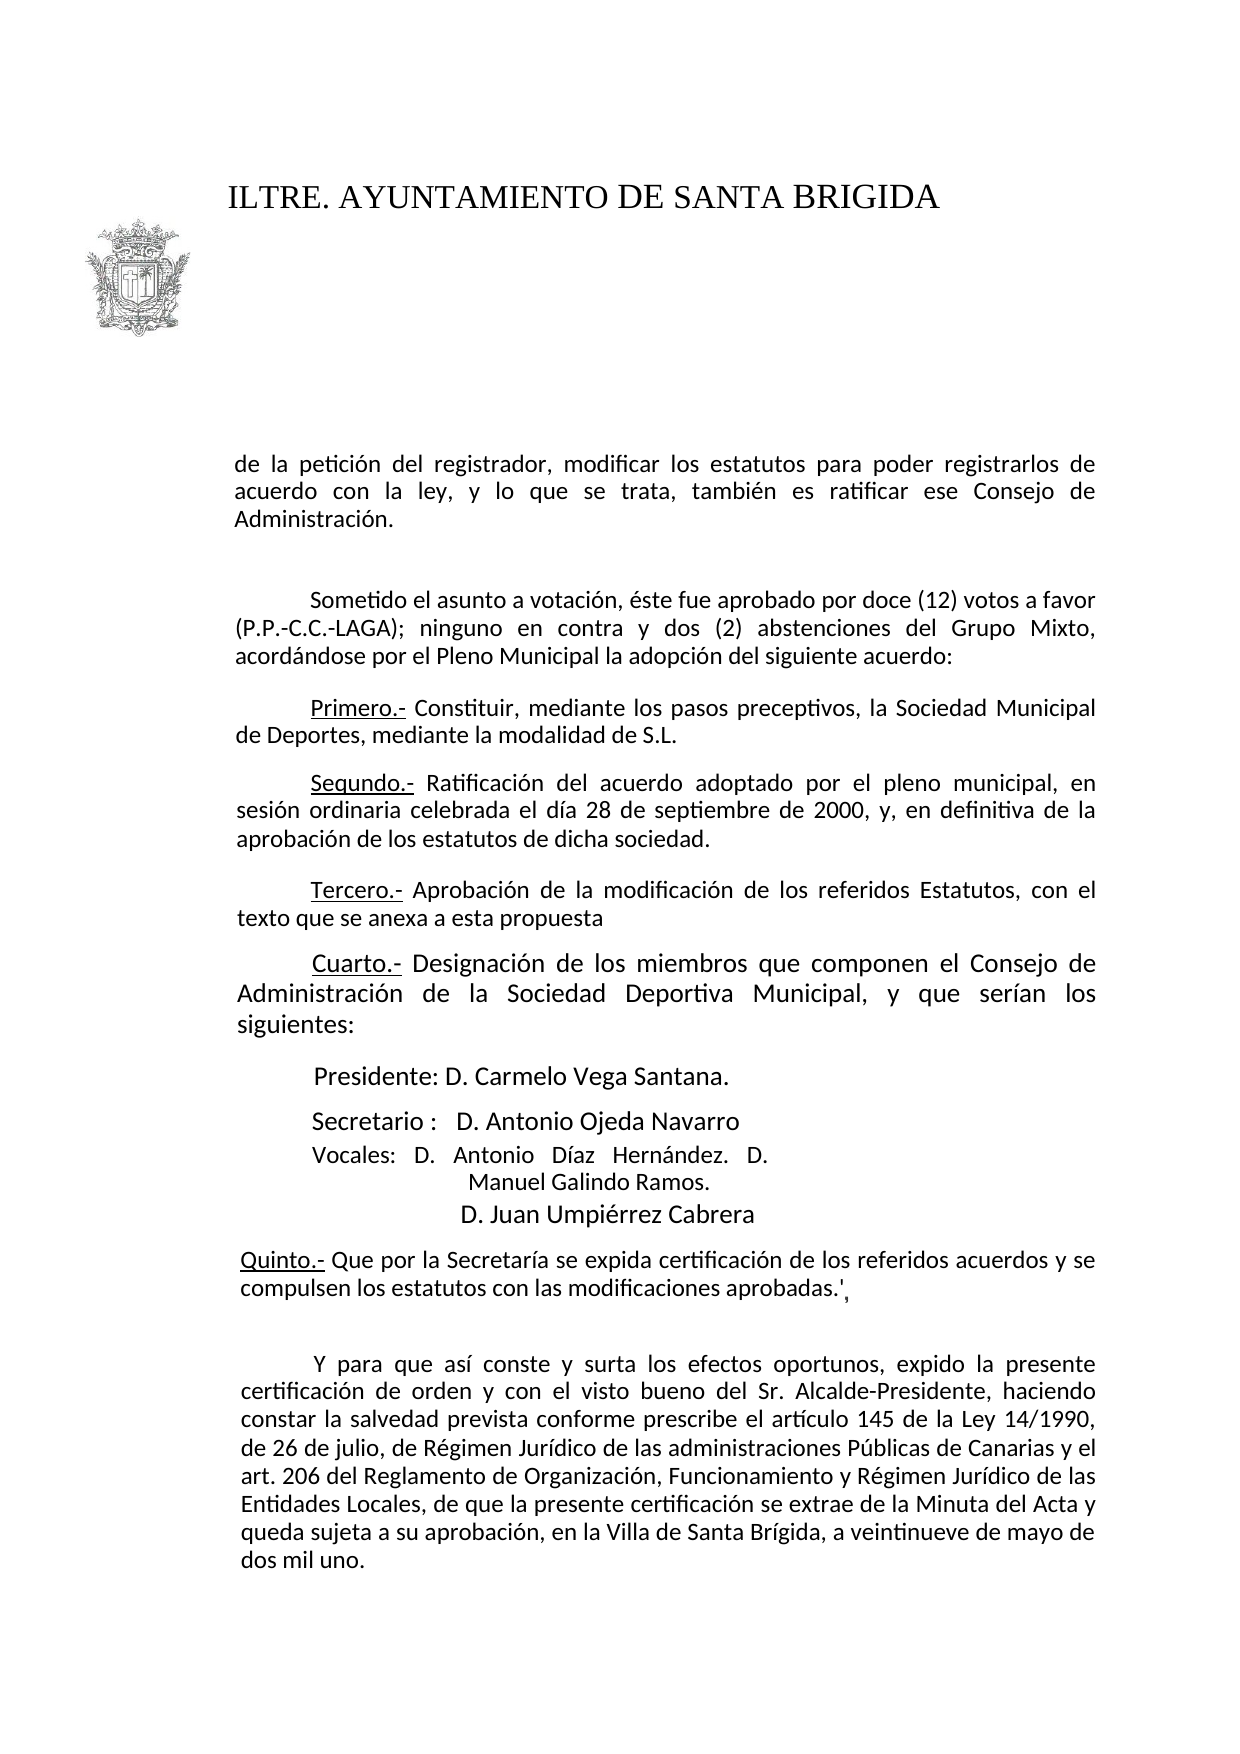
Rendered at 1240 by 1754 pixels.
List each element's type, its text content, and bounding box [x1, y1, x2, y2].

text Sequndo.- Ratificación del acuerdo adoptado por el pleno municipal, en sesión ordinaria celebrada el día 28 de septiembre de 2000, y, en definitiva de la aprobación de los estatutos de dicha sociedad. [236, 769, 1097, 853]
text Secretario : D. Antonio Ojeda Navarro [121, 1104, 1097, 1137]
text Presidente: D. Carmelo Vega Santana. [314, 1059, 1097, 1092]
text Quinto.- Que por la Secretaría se expida certificación de los referidos acuerdos y se compulsen los estatutos con las modificaciones aprobadas.' [240, 1246, 1097, 1302]
text Sometido el asunto a votación, éste fue aprobado por doce (12) votos a favor (P.P.-C.C.-LAGA); ninguno en contra y dos (2) abstenciones del Grupo Mixto, acordándose por el Pleno Municipal la adopción del siguiente acuerdo: [235, 586, 1097, 670]
text de la petición del registrador, modificar los estatutos para poder registrarlos de acuerdo con la ley, y lo que se trata, también es ratificar ese Consejo de Administración. [234, 450, 1097, 534]
text Cuarto.- Designación de los miembros que componen el Consejo de Administración de la Sociedad Deportiva Municipal, y que serían los siguientes: [237, 949, 1097, 1040]
text Vocales: D. Antonio Díaz Hernández. D. Manuel Galindo Ramos. [312, 1141, 769, 1197]
text Y para que así conste y surta los efectos oportunos, expido la presente certificación de orden y con el visto bueno del Sr. Alcalde-Presidente, haciendo constar la salvedad prevista conforme prescribe el artículo 145 de la Ley 14/1990, de 26 de julio, de Régimen Jurídico de las administraciones Públicas de Canarias y el art. 206 del Reglamento de Organización, Funcionamiento y Régimen Jurídico de las Entidades Locales, de que la presente certificación se extrae de la Minuta del Acta y queda sujeta a su aprobación, en la Villa de Santa Brígida, a veintinueve de mayo de dos mil uno. [241, 1350, 1097, 1575]
text Tercero.- Aprobación de la modificación de los referidos Estatutos, con el texto que se anexa a esta propuesta [237, 877, 1097, 933]
text Primero.- Constituir, mediante los pasos preceptivos, la Sociedad Municipal de Deportes, mediante la modalidad de S.L. [235, 694, 1097, 750]
subtitle D. Juan Umpiérrez Cabrera [128, 1197, 1087, 1230]
